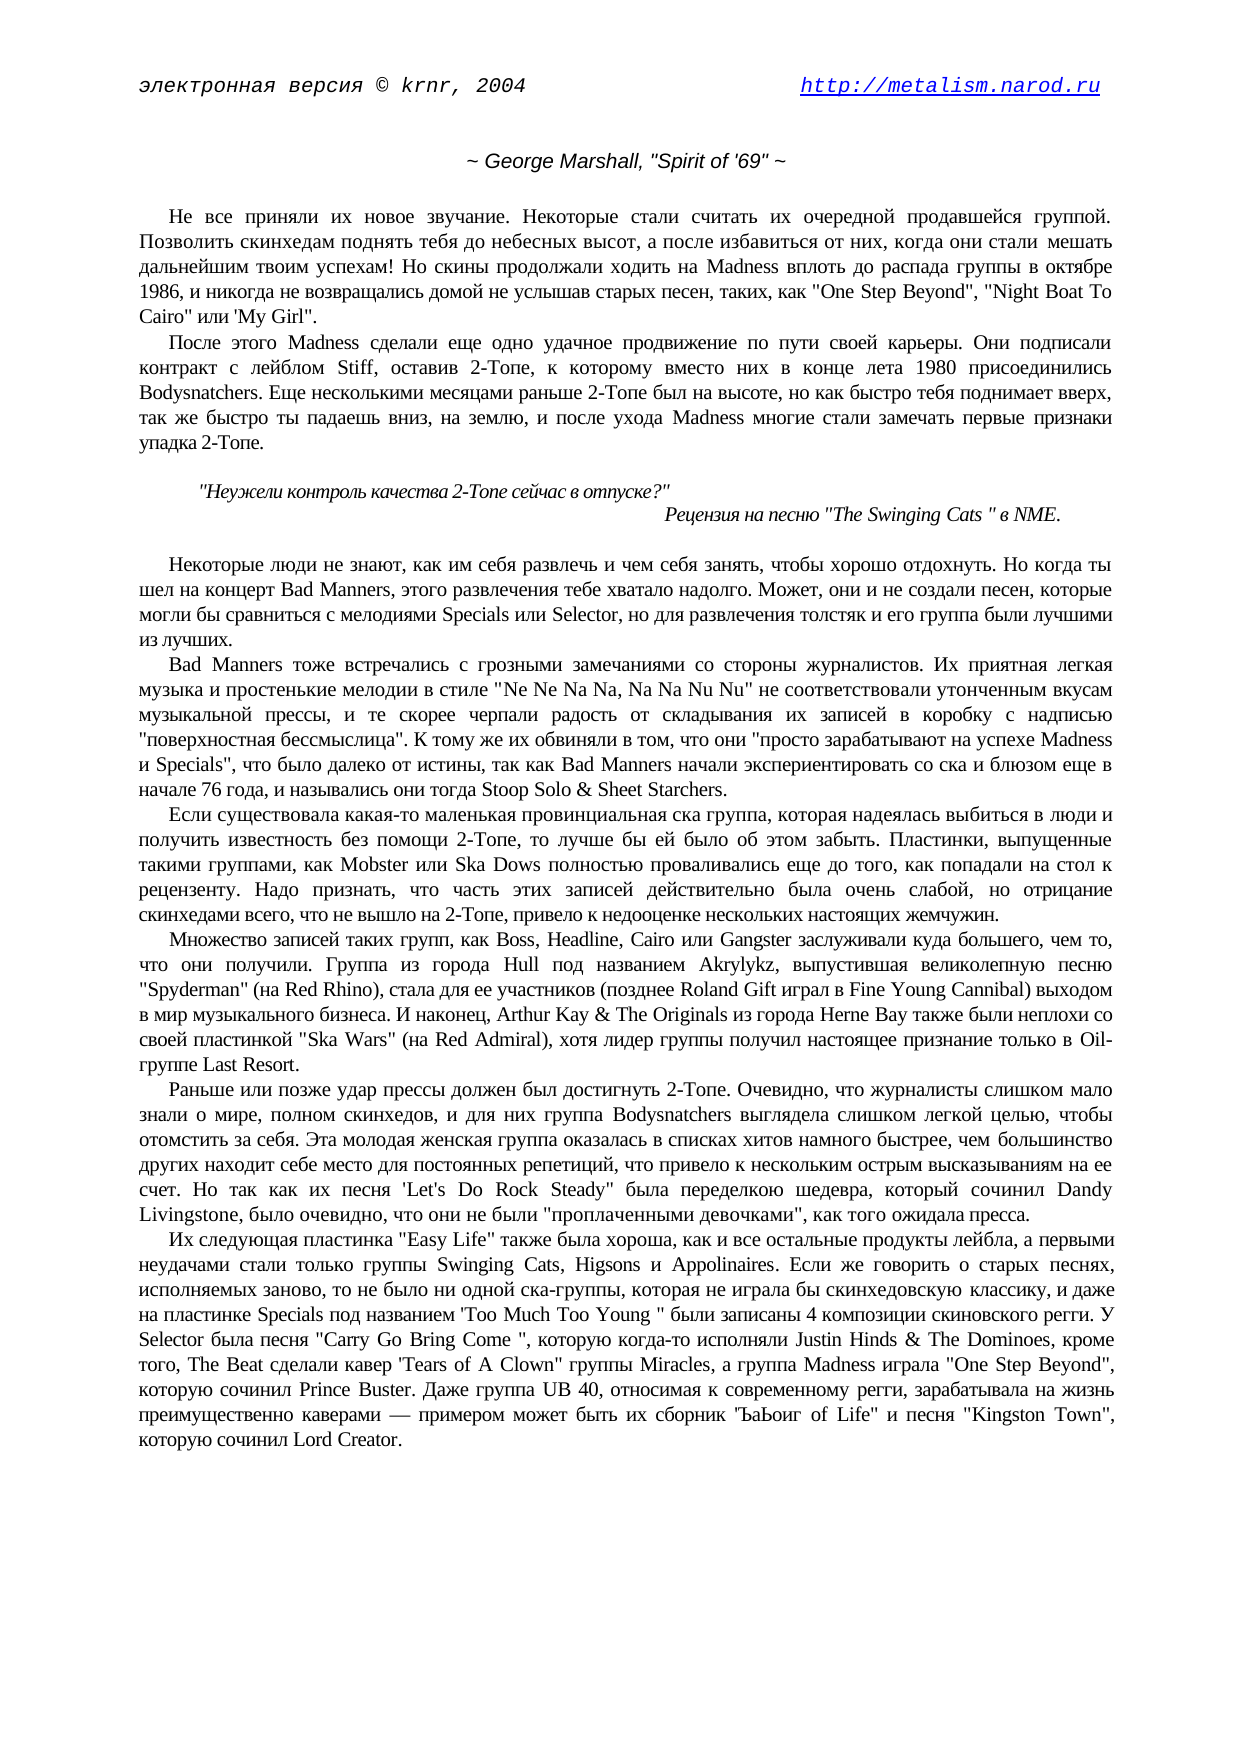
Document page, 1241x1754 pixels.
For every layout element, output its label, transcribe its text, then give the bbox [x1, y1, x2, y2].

text Раньше или позже удар прессы должен был достигнуть 2-Топе. Очевидно, что журналисты слишком мало знали о мире, полном скинхедов, и для них группа Bodysnatchers выглядела слишком легкой целью, чтобы отомстить за себя. Эта молодая женская группа оказалась в списках хитов намного быстрее, чем большинство других находит себе место для постоянных репетиций, что привело к нескольким острым высказываниям на ее счет. Но так как их песня 'Let's Do Rock Steady" была переделкою шедевра, который сочинил Dandy Livingstone, было очевидно, что они не были "проплаченными девочками", как того ожидала пресса. [139, 1076, 1112, 1226]
text Множество записей таких групп, как Boss, Headline, Cairo или Gangster заслуживали куда большего, чем то, что они получили. Группа из города Hull под названием Akrylykz, выпустившая великолепную песню "Spyderman" (на Red Rhino), стала для ее участников (позднее Roland Gift играл в Fine Young Cannibal) выходом в мир музыкального бизнеса. И наконец, Arthur Kay & The Originals из города Herne Bay также были неплохи со своей пластинкой "Ska Wars" (на Red Admiral), хотя лидер группы получил настоящее признание только в Oil-группе Last Resort. [139, 926, 1113, 1076]
text He все приняли их новое звучание. Некоторые стали считать их очередной продавшейся группой. Позволить скинхедам поднять тебя до небесных высот, а после избавиться от них, когда они стали мешать дальнейшим твоим успехам! Но скины продолжали ходить на Madness вплоть до распада группы в октябре 1986, и никогда не возвращались домой не услышав старых песен, таких, как "One Step Beyond", "Night Boat To Cairo" или 'My Girl". [139, 204, 1112, 329]
text Их следующая пластинка "Easy Life" также была хороша, как и все остальные продукты лейбла, а первыми неудачами стали только группы Swinging Cats, Higsons и Appolinaires. Если же говорить о старых песнях, исполняемых заново, то не было ни одной ска-группы, которая не играла бы скинхедовскую классику, и даже на пластинке Specials под названием 'Too Much Too Young " были записаны 4 композиции скиновского регги. У Selector была песня "Carry Go Bring Come ", которую когда-то исполняли Justin Hinds & The Dominoes, кроме того, The Beat сделали кавер 'Tears of A Clown" группы Miracles, а группа Madness играла "One Step Beyond", которую сочинил Prince Buster. Даже группа UB 40, относимая к современному регги, зарабатывала на жизнь преимущественно каверами — примером может быть их сборник 'ЪаЬоиг of Life" и песня "Kingston Town", которую сочинил Lord Creator. [138, 1227, 1115, 1452]
text "Неужели контроль качества 2-Топе сейчас в отпуске?" [198, 480, 1115, 503]
text Bad Manners тоже встречались с грозными замечаниями со стороны журналистов. Их приятная легкая музыка и простенькие мелодии в стиле "Ne Ne Na Na, Na Na Nu Nu" не соответствовали утонченным вкусам музыкальной прессы, и те скорее черпали радость от складывания их записей в коробку с надписью "поверхностная бессмыслица". К тому же их обвиняли в том, что они "просто зарабатывают на успехе Madness и Specials", что было далеко от истины, так как Bad Manners начали экспериентировать со ска и блюзом еще в начале 76 года, и назывались они тогда Stoop Solo & Sheet Starchers. [138, 651, 1113, 801]
text Рецензия на песню "The Swinging Cats " в NME. [664, 503, 1115, 526]
text ~ George Marshall, "Spirit of '69" ~ [139, 150, 1115, 173]
text Некоторые люди не знают, как им себя развлечь и чем себя занять, чтобы хорошо отдохнуть. Но когда ты шел на концерт Bad Manners, этого развлечения тебе хватало надолго. Может, они и не создали песен, которые могли бы сравниться с мелодиями Specials или Selector, но для развлечения толстяк и его группа были лучшими из лучших. [139, 551, 1113, 651]
text Если существовала какая-то маленькая провинциальная ска группа, которая надеялась выбиться в люди и получить известность без помощи 2-Топе, то лучше бы ей было об этом забыть. Пластинки, выпущенные такими группами, как Mobster или Ska Dows полностью проваливались еще до того, как попадали на стол к рецензенту. Надо признать, что часть этих записей действительно была очень слабой, но отрицание скинхедами всего, что не вышло на 2-Топе, привело к недооценке нескольких настоящих жемчужин. [138, 801, 1113, 926]
text После этого Madness сделали еще одно удачное продвижение по пути своей карьеры. Они подписали контракт с лейблом Stiff, оставив 2-Топе, к которому вместо них в конце лета 1980 присоединились Bodysnatchers. Еще несколькими месяцами раньше 2-Топе был на высоте, но как быстро тебя поднимает вверх, так же быстро ты падаешь вниз, на землю, и после ухода Madness многие стали замечать первые признаки упадка 2-Топе. [139, 329, 1112, 454]
